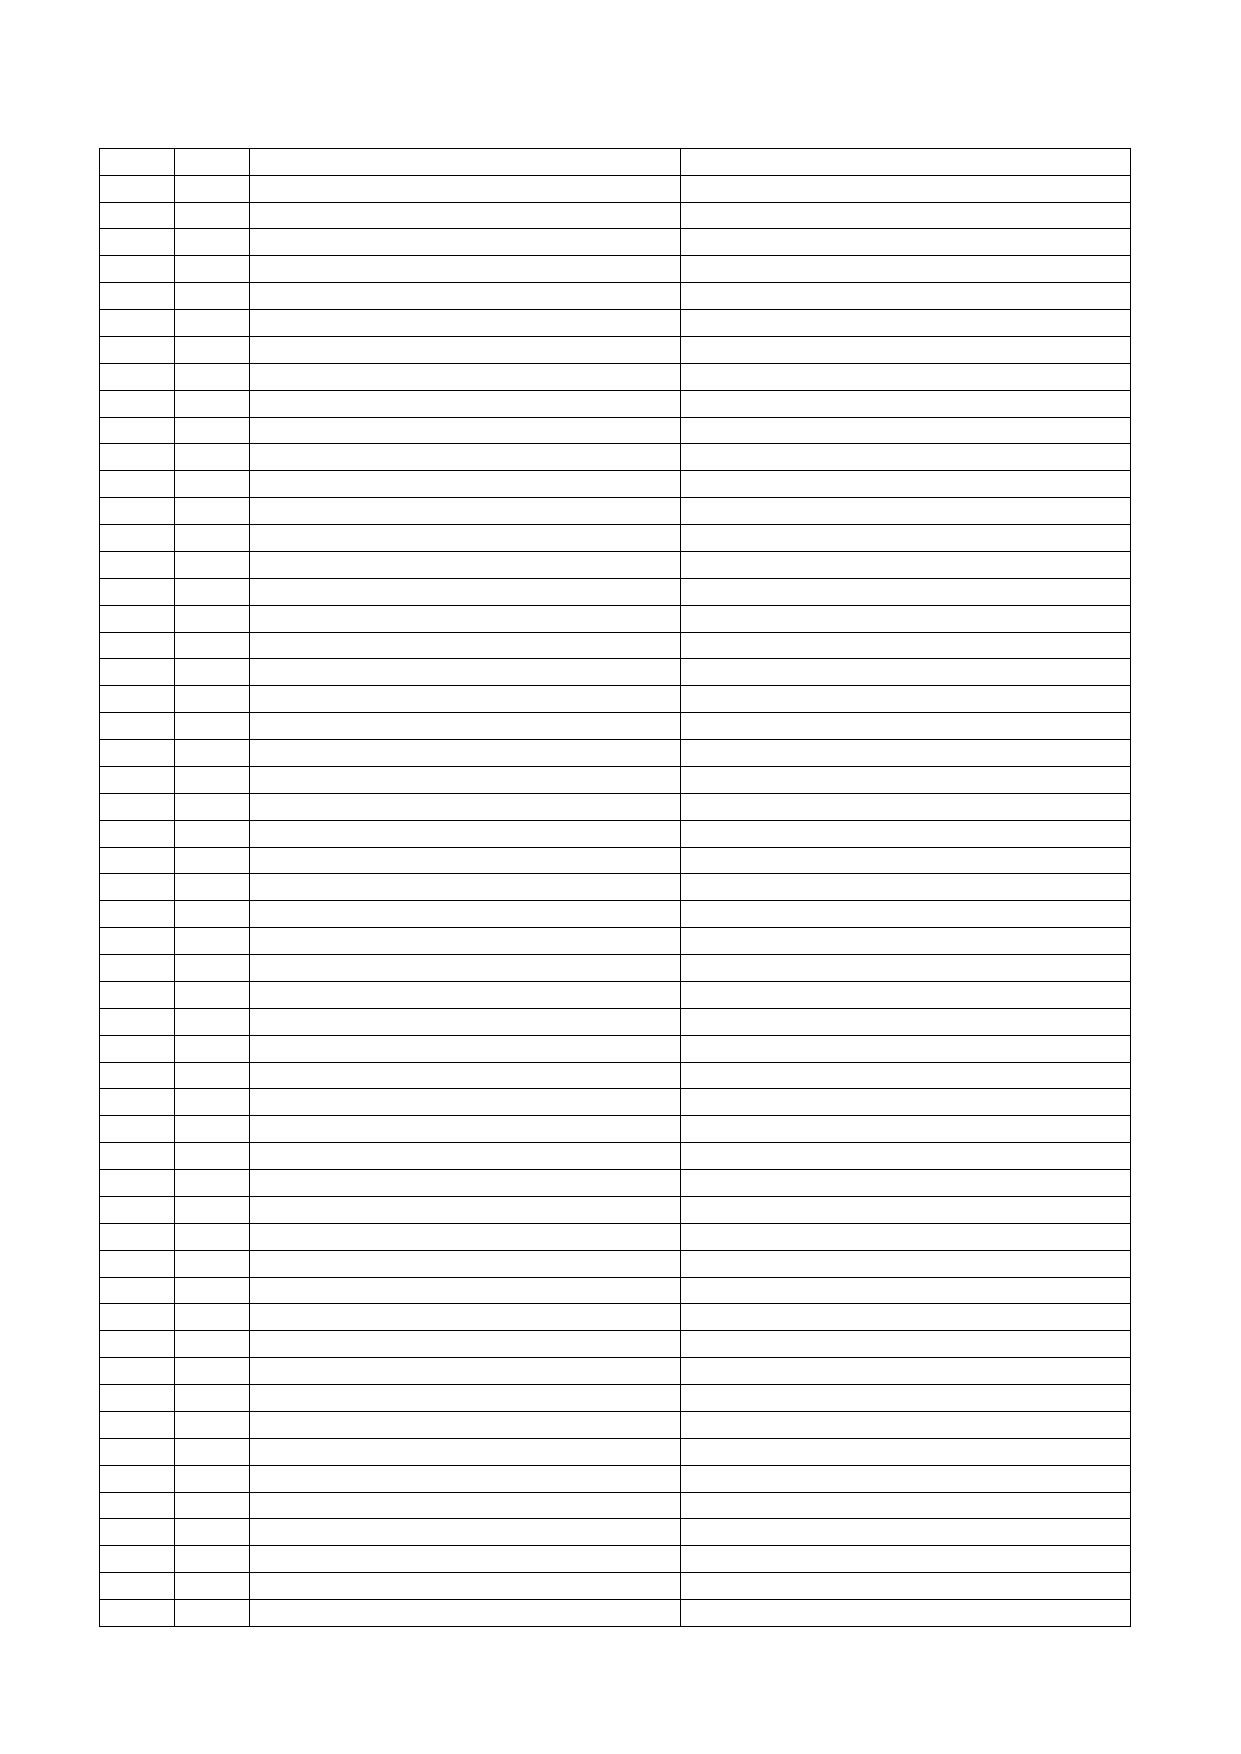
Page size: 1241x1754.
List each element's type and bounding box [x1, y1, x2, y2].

table_cell [250, 1063, 680, 1088]
table_cell [175, 1439, 249, 1464]
table_cell [250, 337, 680, 363]
table_cell [100, 1385, 174, 1411]
table_cell [100, 1197, 174, 1223]
table_cell [100, 203, 174, 228]
table_cell [250, 659, 680, 685]
table_cell [681, 391, 1130, 416]
table_cell [175, 740, 249, 766]
table_cell [100, 1466, 174, 1491]
table_cell [175, 901, 249, 927]
table_cell [100, 1412, 174, 1438]
table_cell [175, 606, 249, 631]
table_cell [250, 1412, 680, 1438]
table_cell [250, 713, 680, 739]
table_cell [100, 1493, 174, 1518]
table_cell [250, 928, 680, 954]
table_cell [100, 1439, 174, 1464]
table_cell [681, 1170, 1130, 1196]
table_cell [175, 1224, 249, 1249]
table_cell [100, 1519, 174, 1545]
table_cell [100, 1224, 174, 1249]
table_cell [250, 633, 680, 658]
table_cell [175, 579, 249, 604]
table_cell [681, 498, 1130, 524]
table_cell [681, 1036, 1130, 1061]
table_cell [100, 740, 174, 766]
table_cell [175, 1331, 249, 1357]
table_cell [100, 1331, 174, 1357]
table_cell [681, 1466, 1130, 1491]
table_cell [100, 1304, 174, 1330]
table_cell [175, 794, 249, 819]
table_cell [175, 874, 249, 900]
table_cell [100, 1116, 174, 1142]
table_cell [175, 821, 249, 846]
table_cell [681, 659, 1130, 685]
table_cell [175, 848, 249, 873]
table_cell [250, 525, 680, 551]
table_cell [250, 1493, 680, 1518]
table_cell [681, 1009, 1130, 1034]
table_cell [100, 1036, 174, 1061]
table_cell [681, 901, 1130, 927]
table_cell [250, 1009, 680, 1034]
table_cell [250, 848, 680, 873]
table_cell [175, 1385, 249, 1411]
table_cell [250, 874, 680, 900]
table_cell [681, 982, 1130, 1008]
table_cell [681, 1116, 1130, 1142]
table_cell [175, 498, 249, 524]
table_cell [100, 552, 174, 578]
table_cell [175, 471, 249, 497]
table_cell [100, 525, 174, 551]
table_cell [681, 364, 1130, 389]
table_cell [100, 713, 174, 739]
table_cell [250, 418, 680, 443]
table_cell [681, 1573, 1130, 1599]
table_cell [100, 283, 174, 309]
table_cell [681, 874, 1130, 900]
table_cell [175, 982, 249, 1008]
table_cell [681, 1251, 1130, 1276]
table_cell [250, 176, 680, 201]
table_cell [250, 552, 680, 578]
table_cell [175, 1036, 249, 1061]
table_cell [250, 901, 680, 927]
table_cell [100, 1170, 174, 1196]
table_cell [100, 1143, 174, 1169]
table_cell [250, 471, 680, 497]
table_cell [175, 1009, 249, 1034]
table_cell [100, 633, 174, 658]
table_cell [681, 1063, 1130, 1088]
table_cell [100, 901, 174, 927]
table_cell [250, 1170, 680, 1196]
table_cell [250, 1466, 680, 1491]
table_cell [681, 740, 1130, 766]
table_cell [250, 606, 680, 631]
table_cell [250, 579, 680, 604]
table_cell [681, 337, 1130, 363]
table_cell [175, 283, 249, 309]
table_cell [175, 928, 249, 954]
table_cell [250, 1036, 680, 1061]
table_cell [100, 659, 174, 685]
table_cell [681, 149, 1130, 174]
table_cell [250, 1600, 680, 1626]
table_cell [175, 1519, 249, 1545]
table_cell [681, 686, 1130, 712]
table_cell [175, 1412, 249, 1438]
table_cell [175, 1251, 249, 1276]
table_cell [175, 1089, 249, 1115]
table_cell [681, 229, 1130, 255]
table_cell [250, 1331, 680, 1357]
table_cell [175, 1600, 249, 1626]
table_cell [681, 552, 1130, 578]
table_cell [250, 1143, 680, 1169]
table_cell [250, 1573, 680, 1599]
table_cell [681, 1546, 1130, 1572]
table_cell [175, 713, 249, 739]
table_cell [100, 1278, 174, 1303]
table_cell [681, 1385, 1130, 1411]
table_cell [681, 713, 1130, 739]
table_cell [250, 955, 680, 981]
table_cell [100, 1089, 174, 1115]
table_cell [175, 1304, 249, 1330]
table_cell [681, 1304, 1130, 1330]
table_cell [681, 525, 1130, 551]
table_cell [100, 1600, 174, 1626]
table_cell [681, 1412, 1130, 1438]
table_cell [681, 1224, 1130, 1249]
table_cell [250, 1519, 680, 1545]
table_cell [100, 1358, 174, 1384]
table_cell [681, 1600, 1130, 1626]
table_cell [681, 1493, 1130, 1518]
table_cell [250, 1439, 680, 1464]
table_cell [681, 821, 1130, 846]
table_cell [175, 767, 249, 793]
table_cell [100, 848, 174, 873]
table_cell [250, 794, 680, 819]
table_cell [100, 498, 174, 524]
table_cell [175, 256, 249, 282]
table_cell [100, 471, 174, 497]
table_cell [175, 310, 249, 336]
table_cell [681, 256, 1130, 282]
table_cell [250, 1304, 680, 1330]
table_cell [100, 310, 174, 336]
table_cell [681, 1519, 1130, 1545]
table_cell [100, 928, 174, 954]
table_cell [100, 874, 174, 900]
table_cell [250, 1224, 680, 1249]
table_cell [175, 1493, 249, 1518]
table_cell [175, 1278, 249, 1303]
table_cell [250, 1278, 680, 1303]
table_cell [250, 149, 680, 174]
table_cell [250, 283, 680, 309]
table_cell [100, 821, 174, 846]
table_cell [175, 229, 249, 255]
table_cell [250, 1089, 680, 1115]
table_cell [681, 848, 1130, 873]
table_cell [250, 1251, 680, 1276]
table_cell [100, 1063, 174, 1088]
table_cell [175, 337, 249, 363]
table_cell [175, 418, 249, 443]
table_cell [681, 1197, 1130, 1223]
table_cell [681, 283, 1130, 309]
table_cell [681, 1331, 1130, 1357]
table_cell [175, 955, 249, 981]
table_cell [100, 229, 174, 255]
table_cell [681, 418, 1130, 443]
table_cell [250, 203, 680, 228]
table_cell [100, 794, 174, 819]
table_cell [250, 256, 680, 282]
table_cell [175, 1197, 249, 1223]
table_cell [100, 364, 174, 389]
table_cell [681, 767, 1130, 793]
table_cell [175, 1170, 249, 1196]
table_cell [100, 337, 174, 363]
table_cell [681, 606, 1130, 631]
table_cell [250, 391, 680, 416]
table_cell [681, 633, 1130, 658]
table_cell [100, 767, 174, 793]
table_cell [175, 552, 249, 578]
table_cell [250, 444, 680, 470]
table_cell [175, 1143, 249, 1169]
table_cell [681, 955, 1130, 981]
table_cell [681, 1439, 1130, 1464]
table_cell [175, 1546, 249, 1572]
table_cell [250, 1197, 680, 1223]
table_cell [250, 364, 680, 389]
table_cell [250, 821, 680, 846]
table_cell [100, 176, 174, 201]
table_cell [100, 391, 174, 416]
table_cell [100, 256, 174, 282]
table_cell [175, 203, 249, 228]
table_cell [681, 203, 1130, 228]
table_cell [100, 606, 174, 631]
table_cell [175, 149, 249, 174]
table_cell [250, 1116, 680, 1142]
table_cell [175, 1063, 249, 1088]
table_cell [100, 1573, 174, 1599]
table_cell [681, 1358, 1130, 1384]
table_cell [175, 1116, 249, 1142]
table_cell [100, 982, 174, 1008]
table_cell [100, 955, 174, 981]
table_cell [100, 579, 174, 604]
table_cell [175, 364, 249, 389]
table_cell [250, 229, 680, 255]
table_cell [100, 1546, 174, 1572]
table_cell [175, 633, 249, 658]
table_cell [250, 1546, 680, 1572]
table_cell [681, 579, 1130, 604]
table_cell [100, 686, 174, 712]
table_cell [175, 1358, 249, 1384]
table_cell [100, 444, 174, 470]
table_cell [681, 471, 1130, 497]
table_cell [250, 740, 680, 766]
table_cell [681, 444, 1130, 470]
table_cell [681, 176, 1130, 201]
table_cell [250, 1385, 680, 1411]
table_cell [250, 498, 680, 524]
table_cell [175, 176, 249, 201]
table_cell [175, 1466, 249, 1491]
table_cell [100, 1251, 174, 1276]
table_cell [681, 1278, 1130, 1303]
table_cell [250, 1358, 680, 1384]
table_cell [175, 686, 249, 712]
table_cell [681, 1143, 1130, 1169]
table_cell [100, 1009, 174, 1034]
table_cell [175, 444, 249, 470]
table_cell [175, 659, 249, 685]
table_cell [250, 686, 680, 712]
table_cell [681, 310, 1130, 336]
table_cell [681, 794, 1130, 819]
table_cell [175, 525, 249, 551]
table_cell [681, 1089, 1130, 1115]
table_cell [175, 391, 249, 416]
table_cell [100, 418, 174, 443]
table_cell [175, 1573, 249, 1599]
table_cell [100, 149, 174, 174]
table_cell [681, 928, 1130, 954]
table_cell [250, 982, 680, 1008]
table_cell [250, 767, 680, 793]
table_cell [250, 310, 680, 336]
